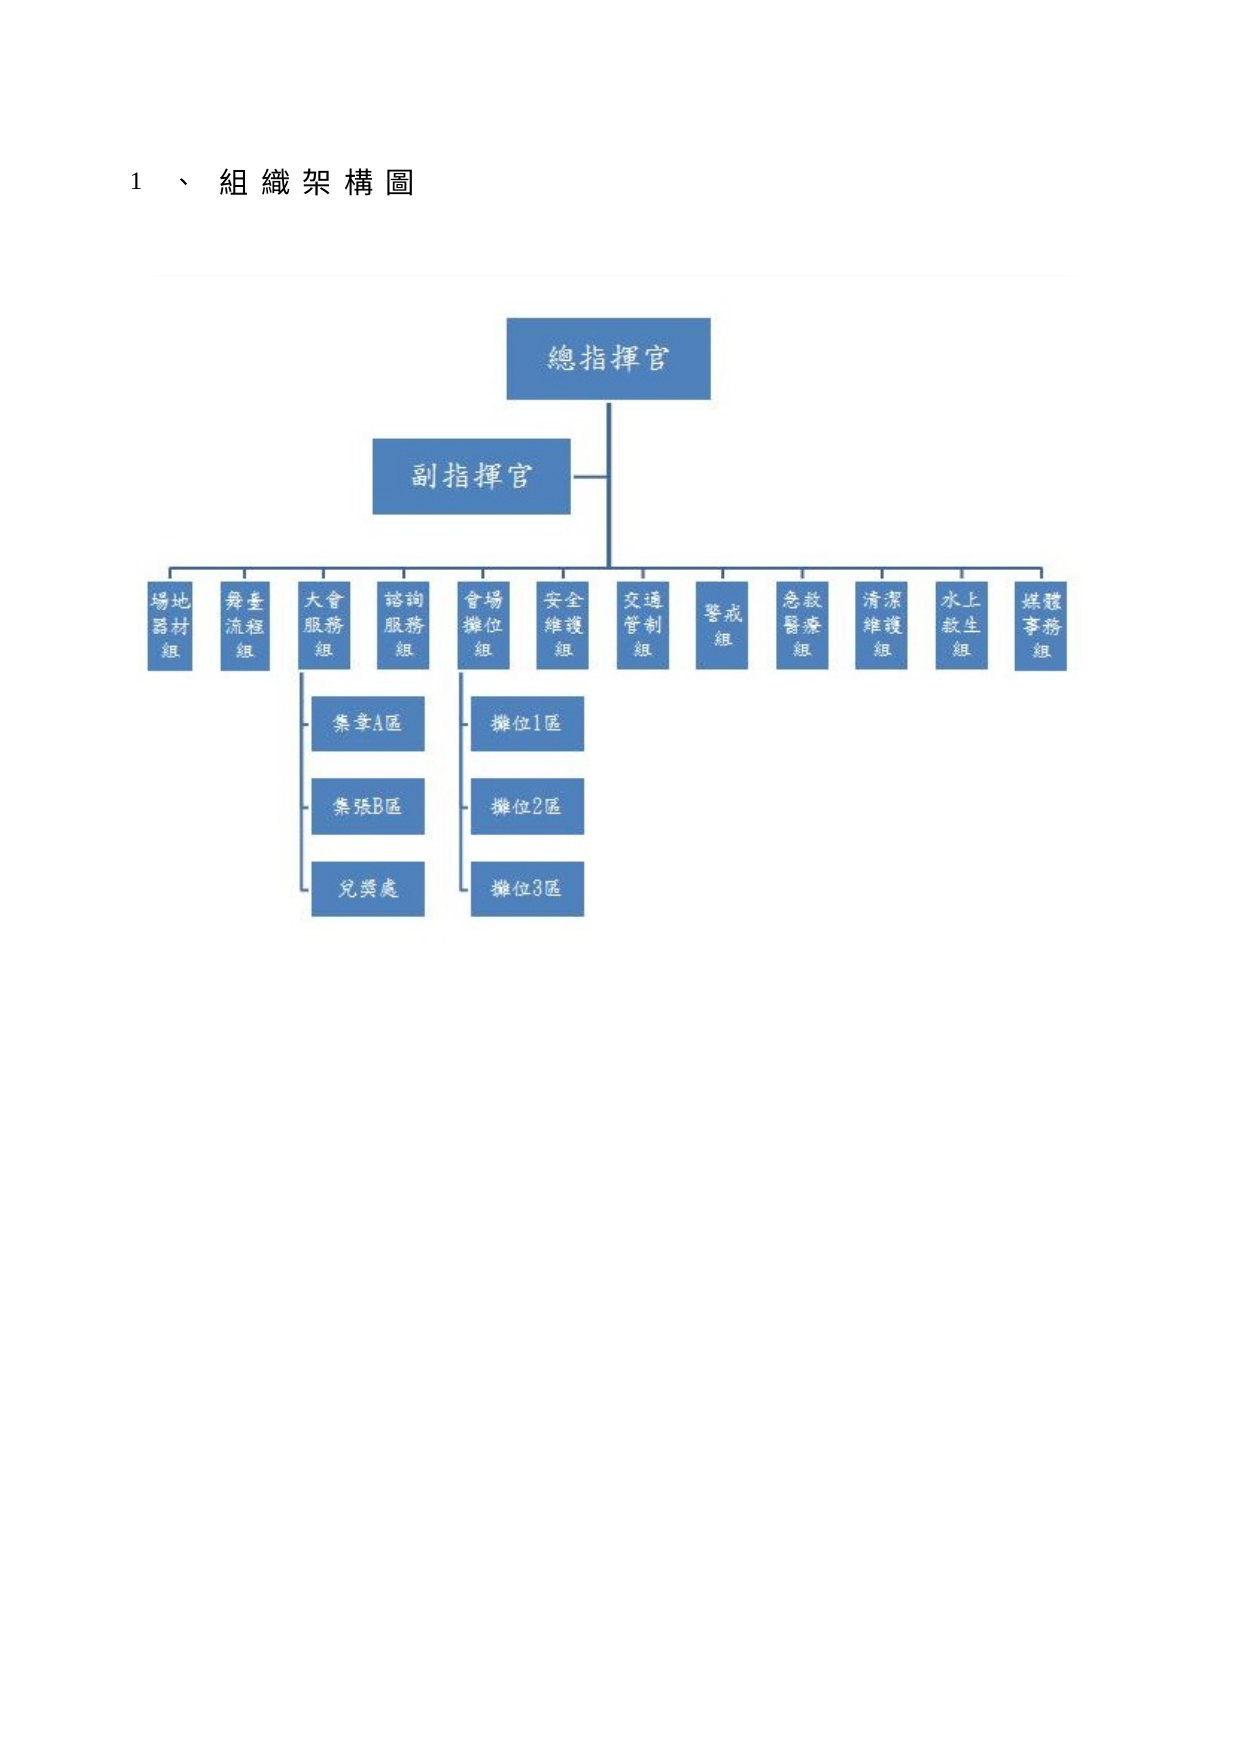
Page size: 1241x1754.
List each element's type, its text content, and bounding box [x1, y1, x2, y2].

list 組織架構圖 [129, 108, 1129, 233]
